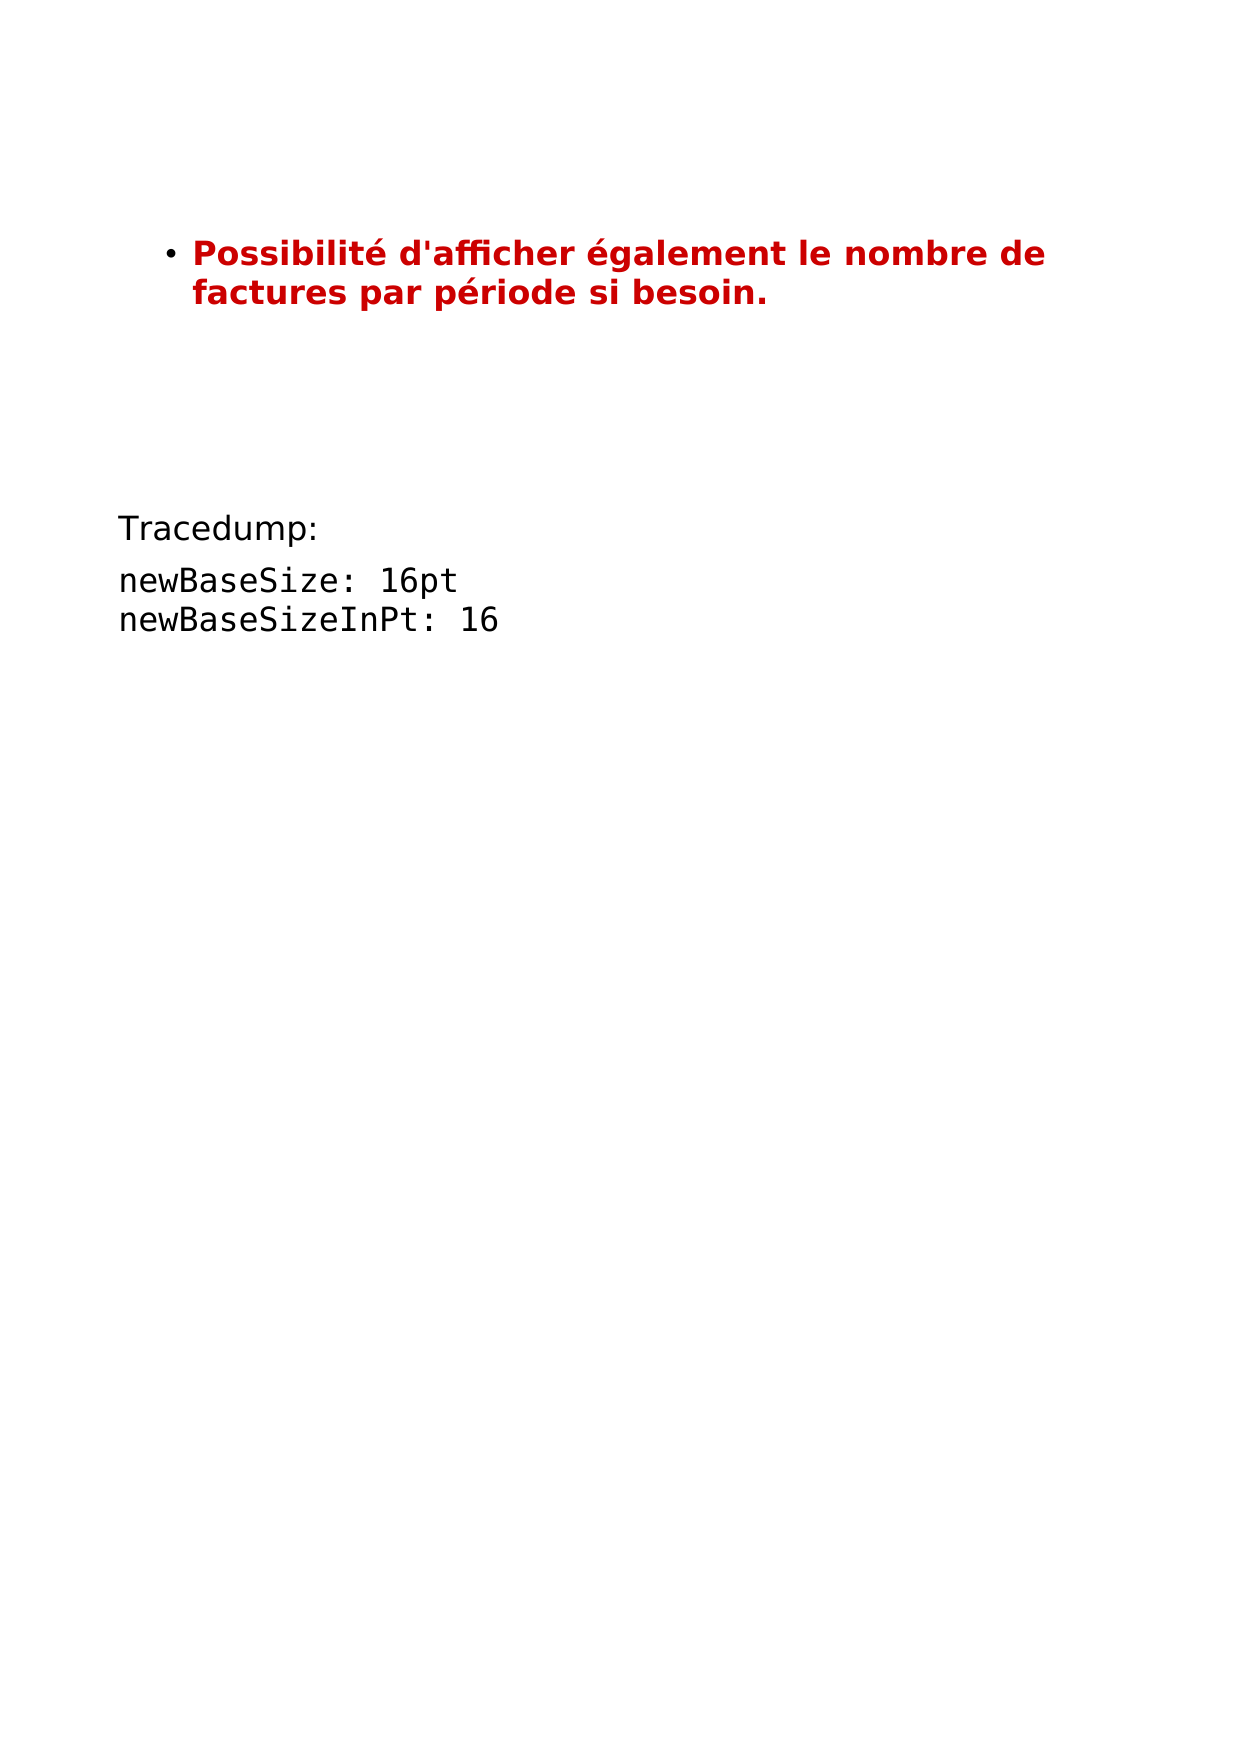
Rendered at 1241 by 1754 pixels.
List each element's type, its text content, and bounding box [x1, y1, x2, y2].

text Tracedump: [118, 471, 1122, 549]
text newBaseSize: 16pt newBaseSizeInPt: 16 [118, 561, 1122, 639]
list [177, 118, 1122, 235]
list Possibilité d'afficher également le nombre de factures par période si besoin. [177, 235, 1122, 312]
